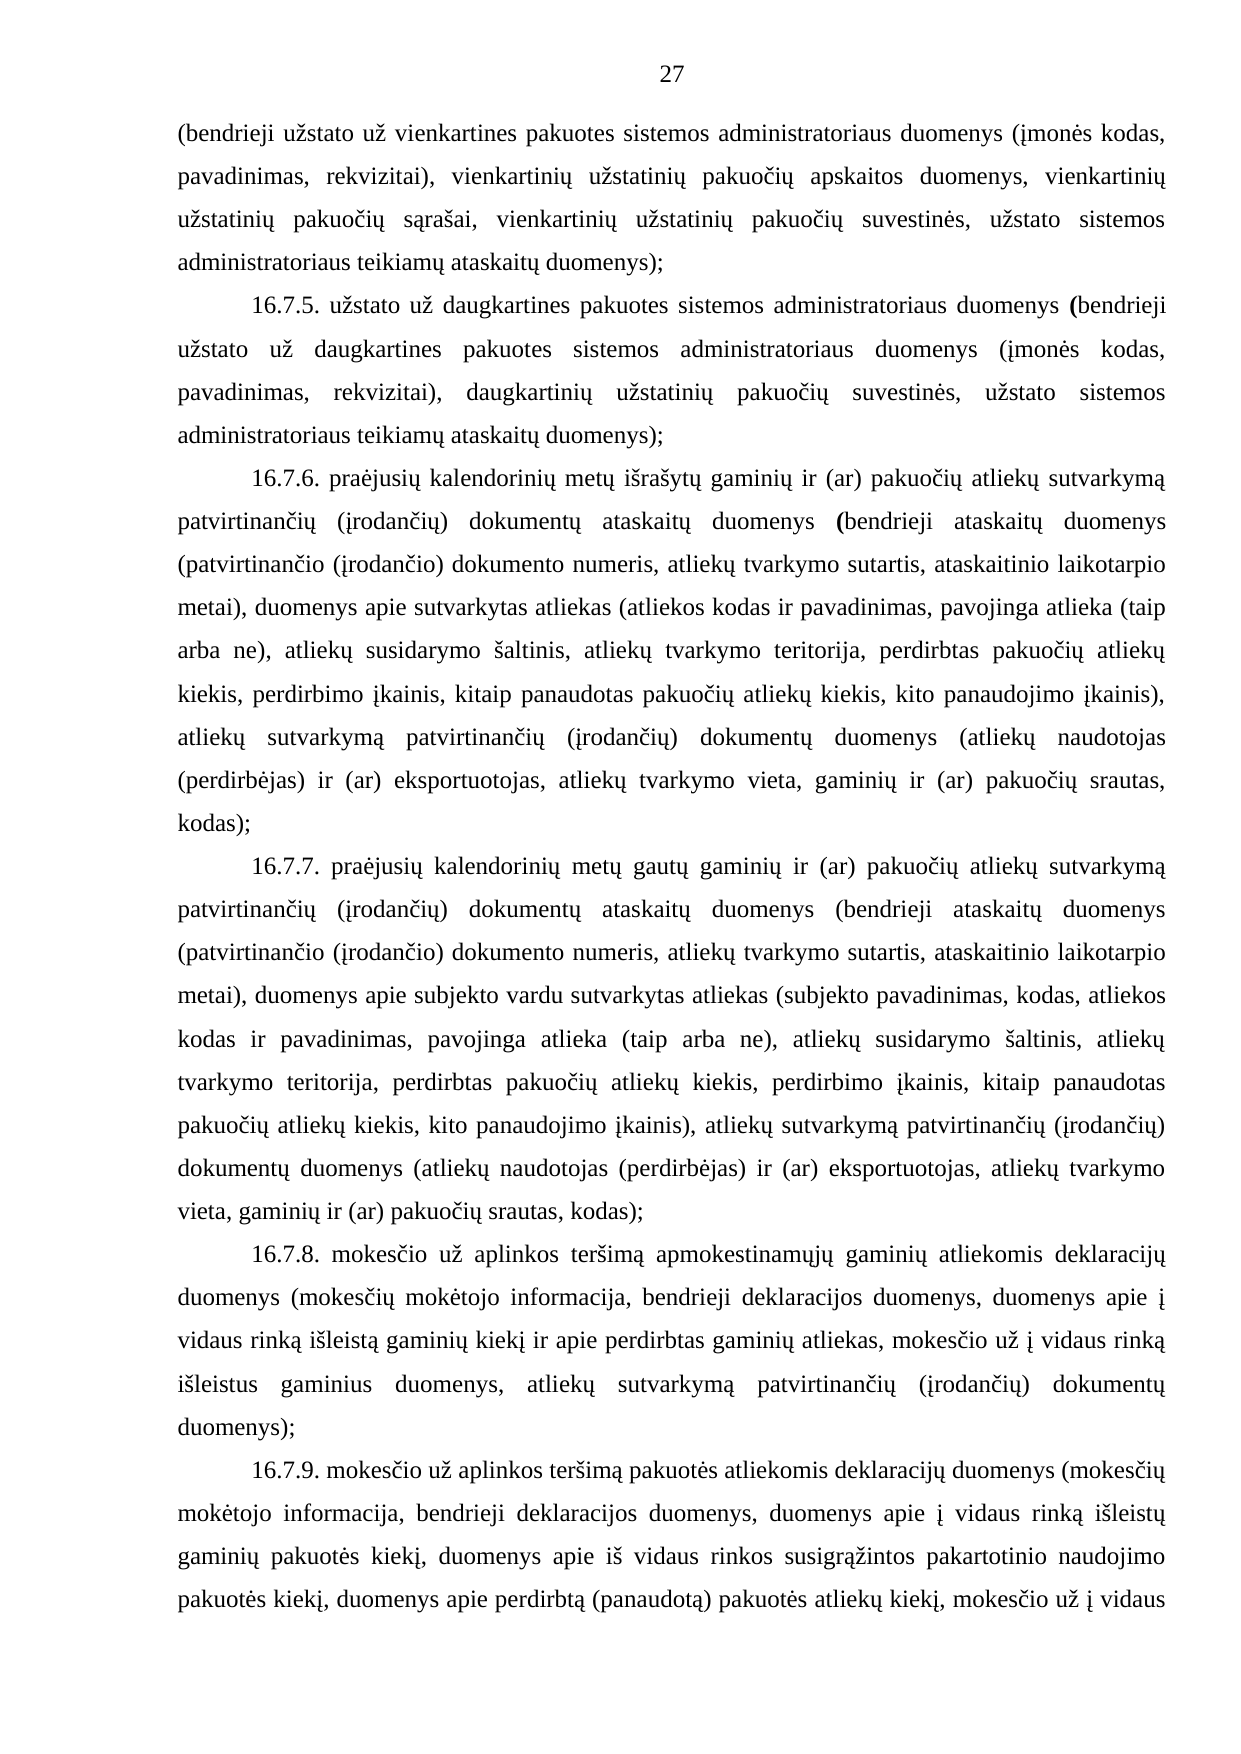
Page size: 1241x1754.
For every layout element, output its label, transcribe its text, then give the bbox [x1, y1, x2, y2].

text 16.7.5. užstato už daugkartines pakuotes sistemos administratoriaus duomenys (bendrieji užstato už daugkartines pakuotes sistemos administratoriaus duomenys (įmonės kodas, pavadinimas, rekvizitai), daugkartinių užstatinių pakuočių suvestinės, užstato sistemos administratoriaus teikiamų ataskaitų duomenys); [177, 291, 1166, 449]
text 16.7.6. praėjusių kalendorinių metų išrašytų gaminių ir (ar) pakuočių atliekų sutvarkymą patvirtinančių (įrodančių) dokumentų ataskaitų duomenys (bendrieji ataskaitų duomenys (patvirtinančio (įrodančio) dokumento numeris, atliekų tvarkymo sutartis, ataskaitinio laikotarpio metai), duomenys apie sutvarkytas atliekas (atliekos kodas ir pavadinimas, pavojinga atlieka (taip arba ne), atliekų susidarymo šaltinis, atliekų tvarkymo teritorija, perdirbtas pakuočių atliekų kiekis, perdirbimo įkainis, kitaip panaudotas pakuočių atliekų kiekis, kito panaudojimo įkainis), atliekų sutvarkymą patvirtinančių (įrodančių) dokumentų duomenys (atliekų naudotojas (perdirbėjas) ir (ar) eksportuotojas, atliekų tvarkymo vieta, gaminių ir (ar) pakuočių srautas, kodas); [177, 463, 1166, 837]
text 16.7.8. mokesčio už aplinkos teršimą apmokestinamųjų gaminių atliekomis deklaracijų duomenys (mokesčių mokėtojo informacija, bendrieji deklaracijos duomenys, duomenys apie į vidaus rinką išleistą gaminių kiekį ir apie perdirbtas gaminių atliekas, mokesčio už į vidaus rinką išleistus gaminius duomenys, atliekų sutvarkymą patvirtinančių (įrodančių) dokumentų duomenys); [177, 1239, 1166, 1441]
text 16.7.9. mokesčio už aplinkos teršimą pakuotės atliekomis deklaracijų duomenys (mokesčių mokėtojo informacija, bendrieji deklaracijos duomenys, duomenys apie į vidaus rinką išleistų gaminių pakuotės kiekį, duomenys apie iš vidaus rinkos susigrąžintos pakartotinio naudojimo pakuotės kiekį, duomenys apie perdirbtą (panaudotą) pakuotės atliekų kiekį, mokesčio už į vidaus [177, 1455, 1166, 1613]
text 16.7.7. praėjusių kalendorinių metų gautų gaminių ir (ar) pakuočių atliekų sutvarkymą patvirtinančių (įrodančių) dokumentų ataskaitų duomenys (bendrieji ataskaitų duomenys (patvirtinančio (įrodančio) dokumento numeris, atliekų tvarkymo sutartis, ataskaitinio laikotarpio metai), duomenys apie subjekto vardu sutvarkytas atliekas (subjekto pavadinimas, kodas, atliekos kodas ir pavadinimas, pavojinga atlieka (taip arba ne), atliekų susidarymo šaltinis, atliekų tvarkymo teritorija, perdirbtas pakuočių atliekų kiekis, perdirbimo įkainis, kitaip panaudotas pakuočių atliekų kiekis, kito panaudojimo įkainis), atliekų sutvarkymą patvirtinančių (įrodančių) dokumentų duomenys (atliekų naudotojas (perdirbėjas) ir (ar) eksportuotojas, atliekų tvarkymo vieta, gaminių ir (ar) pakuočių srautas, kodas); [177, 851, 1166, 1225]
text (bendrieji užstato už vienkartines pakuotes sistemos administratoriaus duomenys (įmonės kodas, pavadinimas, rekvizitai), vienkartinių užstatinių pakuočių apskaitos duomenys, vienkartinių užstatinių pakuočių sąrašai, vienkartinių užstatinių pakuočių suvestinės, užstato sistemos administratoriaus teikiamų ataskaitų duomenys); [177, 118, 1166, 276]
